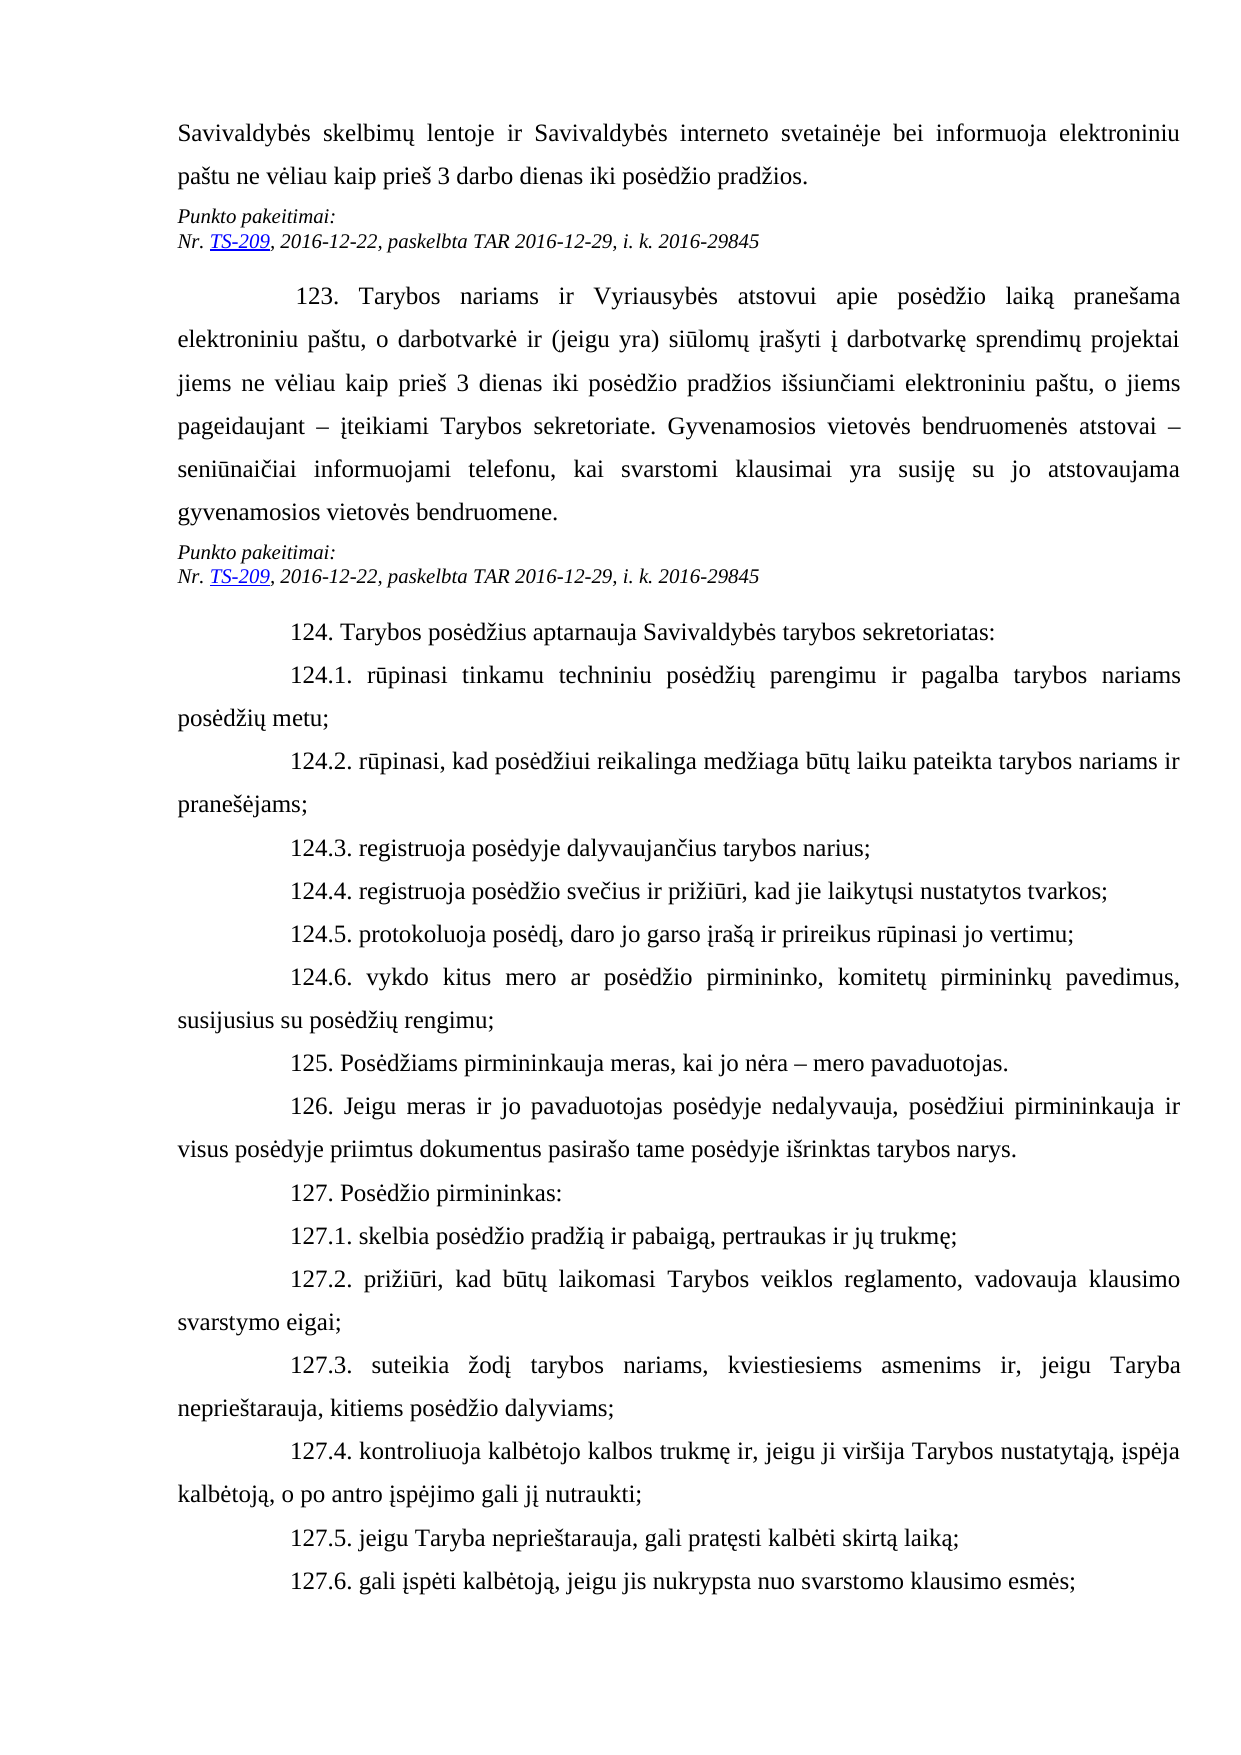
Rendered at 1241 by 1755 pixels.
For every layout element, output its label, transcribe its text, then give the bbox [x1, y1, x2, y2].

text 127.1. skelbia posėdžio pradžią ir pabaigą, pertraukas ir jų trukmę; [177, 1221, 1181, 1249]
text 127.5. jeigu Taryba neprieštarauja, gali pratęsti kalbėti skirtą laiką; [177, 1523, 1181, 1551]
text 124.2. rūpinasi, kad posėdžiui reikalinga medžiaga būtų laiku pateikta tarybos nariams ir pranešėjams; [177, 746, 1181, 818]
text 125. Posėdžiams pirmininkauja meras, kai jo nėra – mero pavaduotojas. [177, 1048, 1181, 1077]
text 127.4. kontroliuoja kalbėtojo kalbos trukmę ir, jeigu ji viršija Tarybos nustatytąją, įspėja kalbėtoją, o po antro įspėjimo gali jį nutraukti; [177, 1436, 1181, 1508]
text Punkto pakeitimai: [177, 540, 1181, 564]
text 124.5. protokoluoja posėdį, daro jo garso įrašą ir prireikus rūpinasi jo vertimu; [177, 919, 1181, 948]
text 127.6. gali įspėti kalbėtoją, jeigu jis nukrypsta nuo svarstomo klausimo esmės; [177, 1566, 1181, 1594]
text 124.3. registruoja posėdyje dalyvaujančius tarybos narius; [177, 833, 1181, 861]
text Savivaldybės skelbimų lentoje ir Savivaldybės interneto svetainėje bei informuoja elektroniniu paštu ne vėliau kaip prieš 3 darbo dienas iki posėdžio pradžios. [177, 118, 1181, 190]
text 127. Posėdžio pirmininkas: [177, 1178, 1181, 1206]
text 127.2. prižiūri, kad būtų laikomasi Tarybos veiklos reglamento, vadovauja klausimo svarstymo eigai; [177, 1264, 1181, 1336]
text 126. Jeigu meras ir jo pavaduotojas posėdyje nedalyvauja, posėdžiui pirmininkauja ir visus posėdyje priimtus dokumentus pasirašo tame posėdyje išrinktas tarybos narys. [177, 1091, 1181, 1163]
text Nr. TS-209, 2016-12-22, paskelbta TAR 2016-12-29, i. k. 2016-29845 [177, 564, 1181, 588]
text 124.1. rūpinasi tinkamu techniniu posėdžių parengimu ir pagalba tarybos nariams posėdžių metu; [177, 660, 1181, 732]
text 127.3. suteikia žodį tarybos nariams, kviestiesiems asmenims ir, jeigu Taryba neprieštarauja, kitiems posėdžio dalyviams; [177, 1350, 1181, 1422]
text 123. Tarybos nariams ir Vyriausybės atstovui apie posėdžio laiką pranešama elektroniniu paštu, o darbotvarkė ir (jeigu yra) siūlomų įrašyti į darbotvarkę sprendimų projektai jiems ne vėliau kaip prieš 3 dienas iki posėdžio pradžios išsiunčiami elektroniniu paštu, o jiems pageidaujant – įteikiami Tarybos sekretoriate. Gyvenamosios vietovės bendruomenės atstovai – seniūnaičiai informuojami telefonu, kai svarstomi klausimai yra susiję su jo atstovaujama gyvenamosios vietovės bendruomene. [177, 281, 1181, 526]
text 124.6. vykdo kitus mero ar posėdžio pirmininko, komitetų pirmininkų pavedimus, susijusius su posėdžių rengimu; [177, 962, 1181, 1034]
text Punkto pakeitimai: [177, 204, 1181, 228]
text 124. Tarybos posėdžius aptarnauja Savivaldybės tarybos sekretoriatas: [177, 617, 1181, 646]
text 124.4. registruoja posėdžio svečius ir prižiūri, kad jie laikytųsi nustatytos tvarkos; [177, 876, 1181, 904]
text Nr. TS-209, 2016-12-22, paskelbta TAR 2016-12-29, i. k. 2016-29845 [177, 228, 1181, 253]
